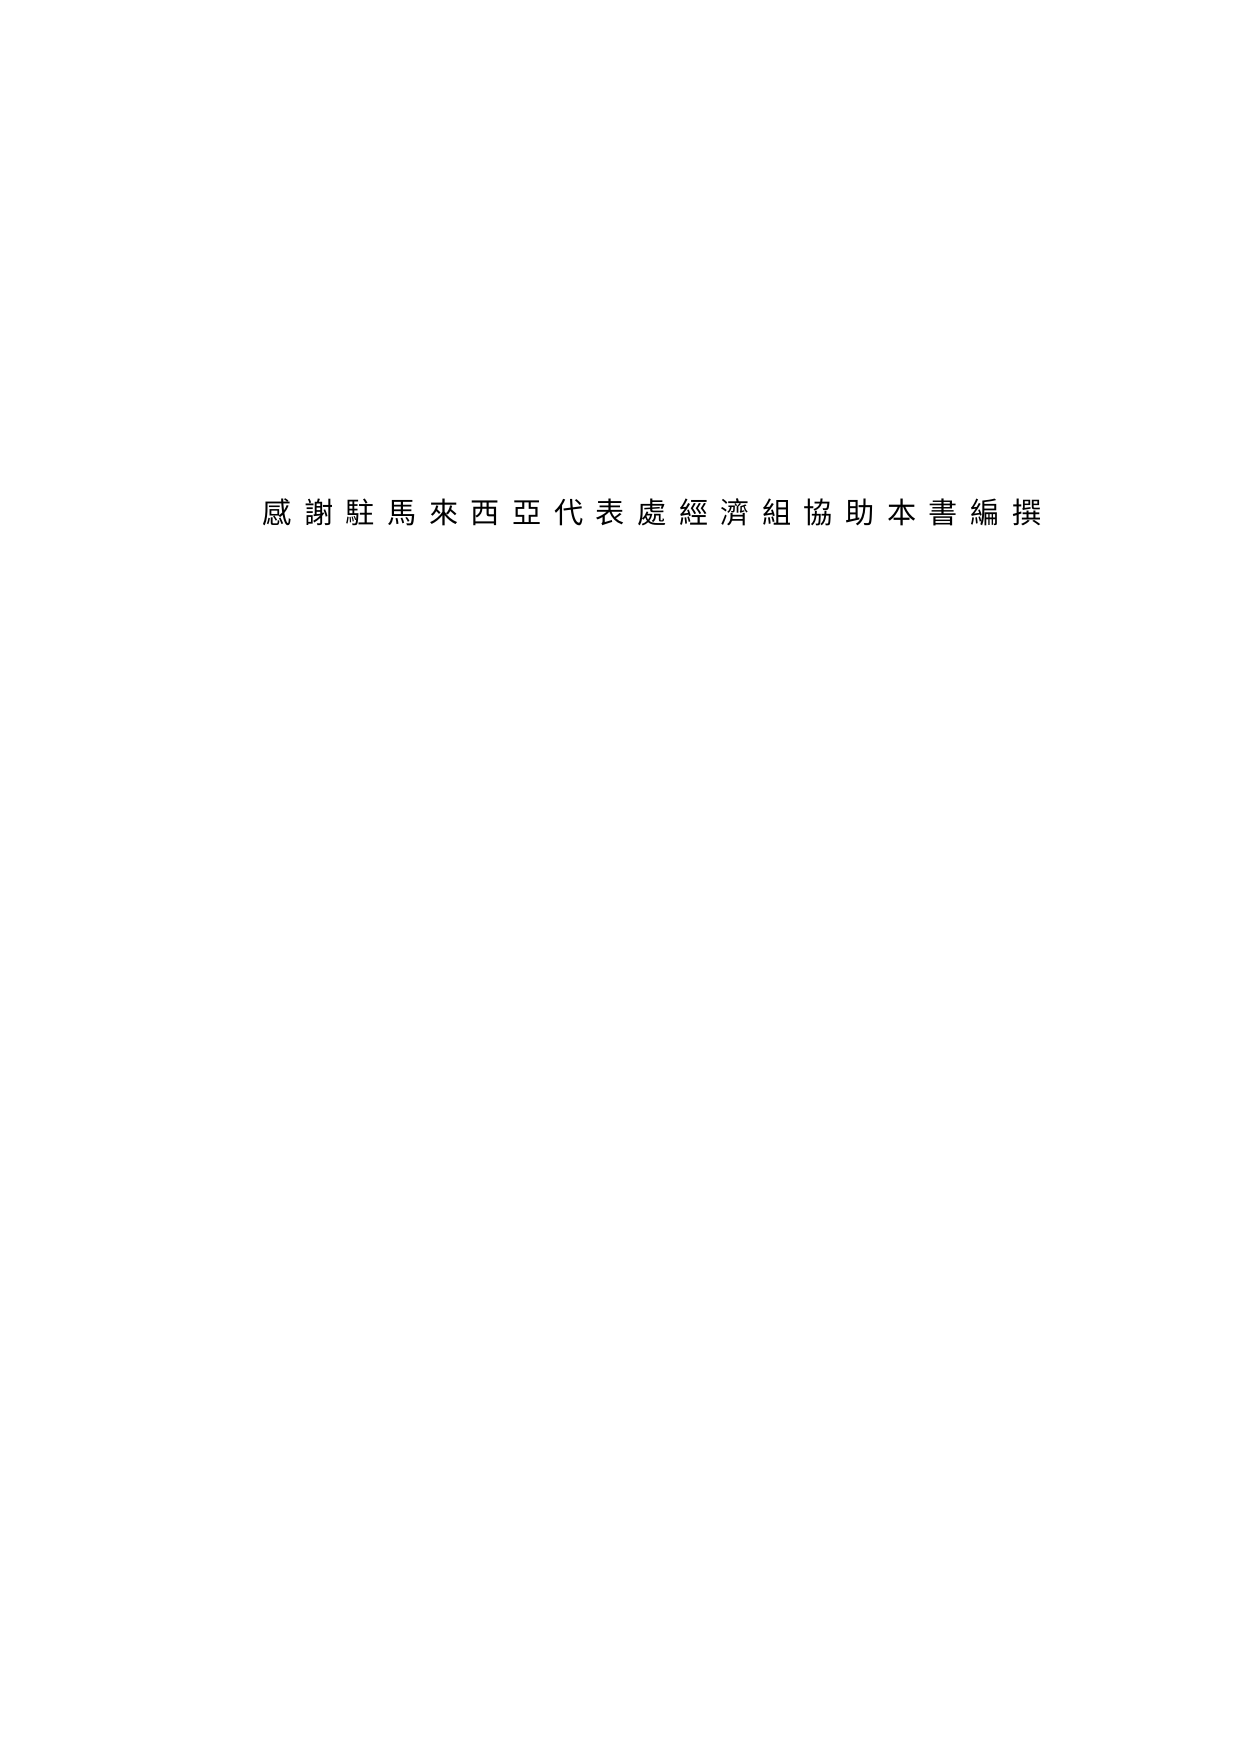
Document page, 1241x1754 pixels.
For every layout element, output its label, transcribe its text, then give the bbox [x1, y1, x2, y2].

table_header 感謝駐馬來西亞代表處經濟組協助本書編撰 [132, 281, 1124, 594]
